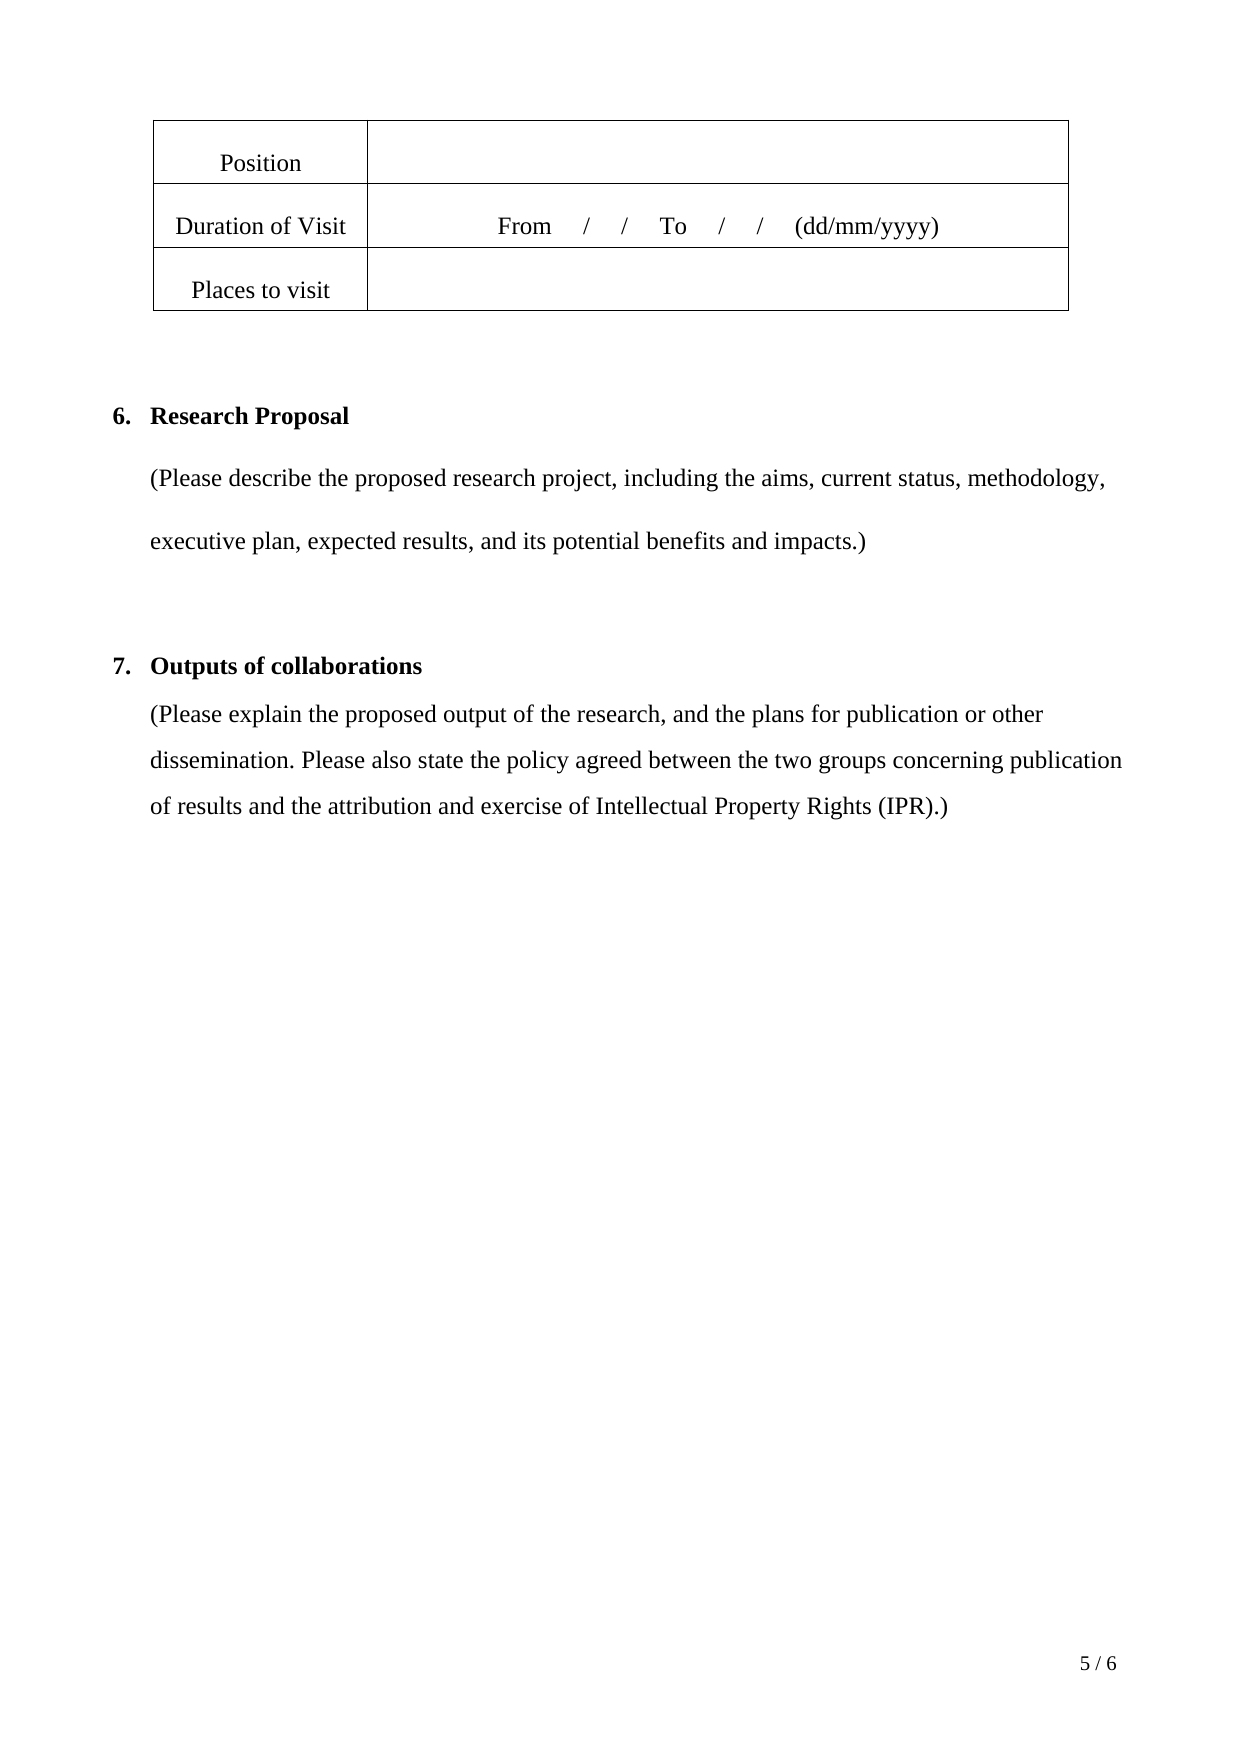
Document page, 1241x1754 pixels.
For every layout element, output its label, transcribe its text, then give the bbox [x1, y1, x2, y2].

list Outputs of collaborations [112, 624, 1128, 686]
text (Please describe the proposed research project, including the aims, current status, methodology, executive plan, expected results, and its potential benefits and impacts.) [150, 436, 1128, 561]
text (Please explain the proposed output of the research, and the plans for publication or other dissemination. Please also state the policy agreed between the two groups concerning publication of results and the attribution and exercise of Intellectual Property Rights (IPR).) [150, 686, 1128, 824]
table_cell [368, 248, 1068, 310]
table_cell Position [154, 121, 367, 183]
table_cell [368, 121, 1068, 183]
table_cell From / / To / / (dd/mm/yyyy) [368, 184, 1068, 247]
table_cell Duration of Visit [154, 184, 367, 247]
list Research Proposal [112, 374, 1128, 436]
table_cell Places to visit [154, 248, 367, 310]
